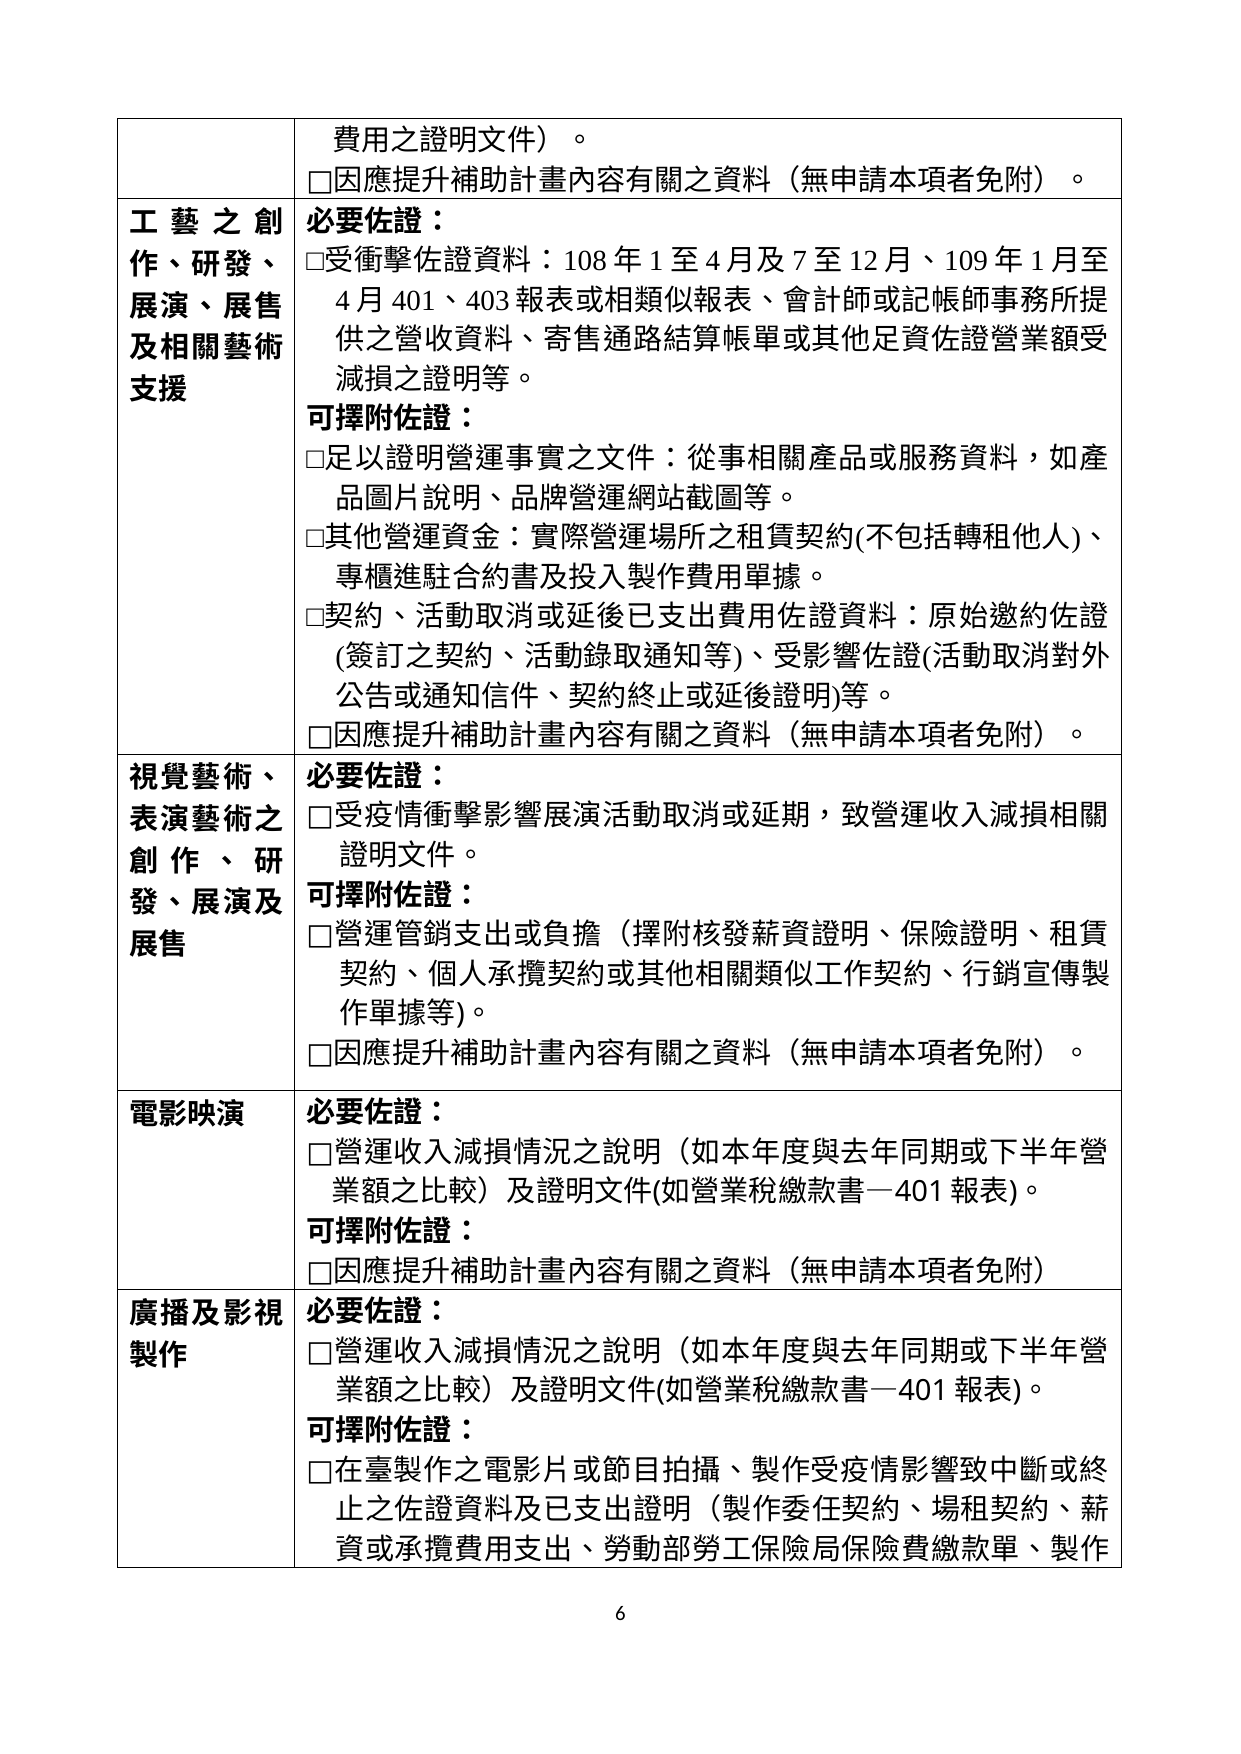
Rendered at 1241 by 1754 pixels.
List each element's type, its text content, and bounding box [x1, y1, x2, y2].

table_cell 必要佐證： □營運收入減損情況之說明（如本年度與去年同期或下半年營業額之比較）及證明文件(如營業稅繳款書—401報表)。 可擇附佐證： □在臺製作之電影片或節目拍攝、製作受疫情影響致中斷或終止之佐證資料及已支出證明（製作委任契約、場租契約、薪資或承攬費用支出、勞動部勞工保險局保險費繳款單、製作 [295, 1290, 1121, 1567]
table_cell 工藝之創作、研發、展演、展售及相關藝術支援 [118, 199, 294, 753]
table_cell 視覺藝術、表演藝術之創作、研發、展演及展售 [118, 755, 294, 1090]
table_cell 費用之證明文件）。 □因應提升補助計畫內容有關之資料（無申請本項者免附）。 [295, 119, 1121, 198]
table_cell 電影映演 [118, 1091, 294, 1289]
table_cell 必要佐證： □受衝擊佐證資料：108年1至4月及7至12月、109年1月至4月401、403報表或相類似報表、會計師或記帳師事務所提供之營收資料、寄售通路結算帳單或其他足資佐證營業額受減損之證明等。 可擇附佐證： □足以證明營運事實之文件：從事相關產品或服務資料，如產品圖片說明、品牌營運網站截圖等。 □其他營運資金：實際營運場所之租賃契約(不包括轉租他人)、專櫃進駐合約書及投入製作費用單據。 □契約、活動取消或延後已支出費用佐證資料：原始邀約佐證(簽訂之契約、活動錄取通知等)、受影響佐證(活動取消對外公告或通知信件、契約終止或延後證明)等。 □因應提升補助計畫內容有關之資料（無申請本項者免附）。 [295, 199, 1121, 753]
table_cell 必要佐證： □營運收入減損情況之說明（如本年度與去年同期或下半年營業額之比較）及證明文件(如營業稅繳款書—401報表)。 可擇附佐證： □因應提升補助計畫內容有關之資料（無申請本項者免附） [295, 1091, 1121, 1289]
table_cell 必要佐證： □受疫情衝擊影響展演活動取消或延期，致營運收入減損相關證明文件。 可擇附佐證： □營運管銷支出或負擔（擇附核發薪資證明、保險證明、租賃契約、個人承攬契約或其他相關類似工作契約、行銷宣傳製作單據等)。 □因應提升補助計畫內容有關之資料（無申請本項者免附）。 [295, 755, 1121, 1090]
table_cell 廣播及影視製作 [118, 1290, 294, 1567]
table_cell [118, 119, 294, 198]
